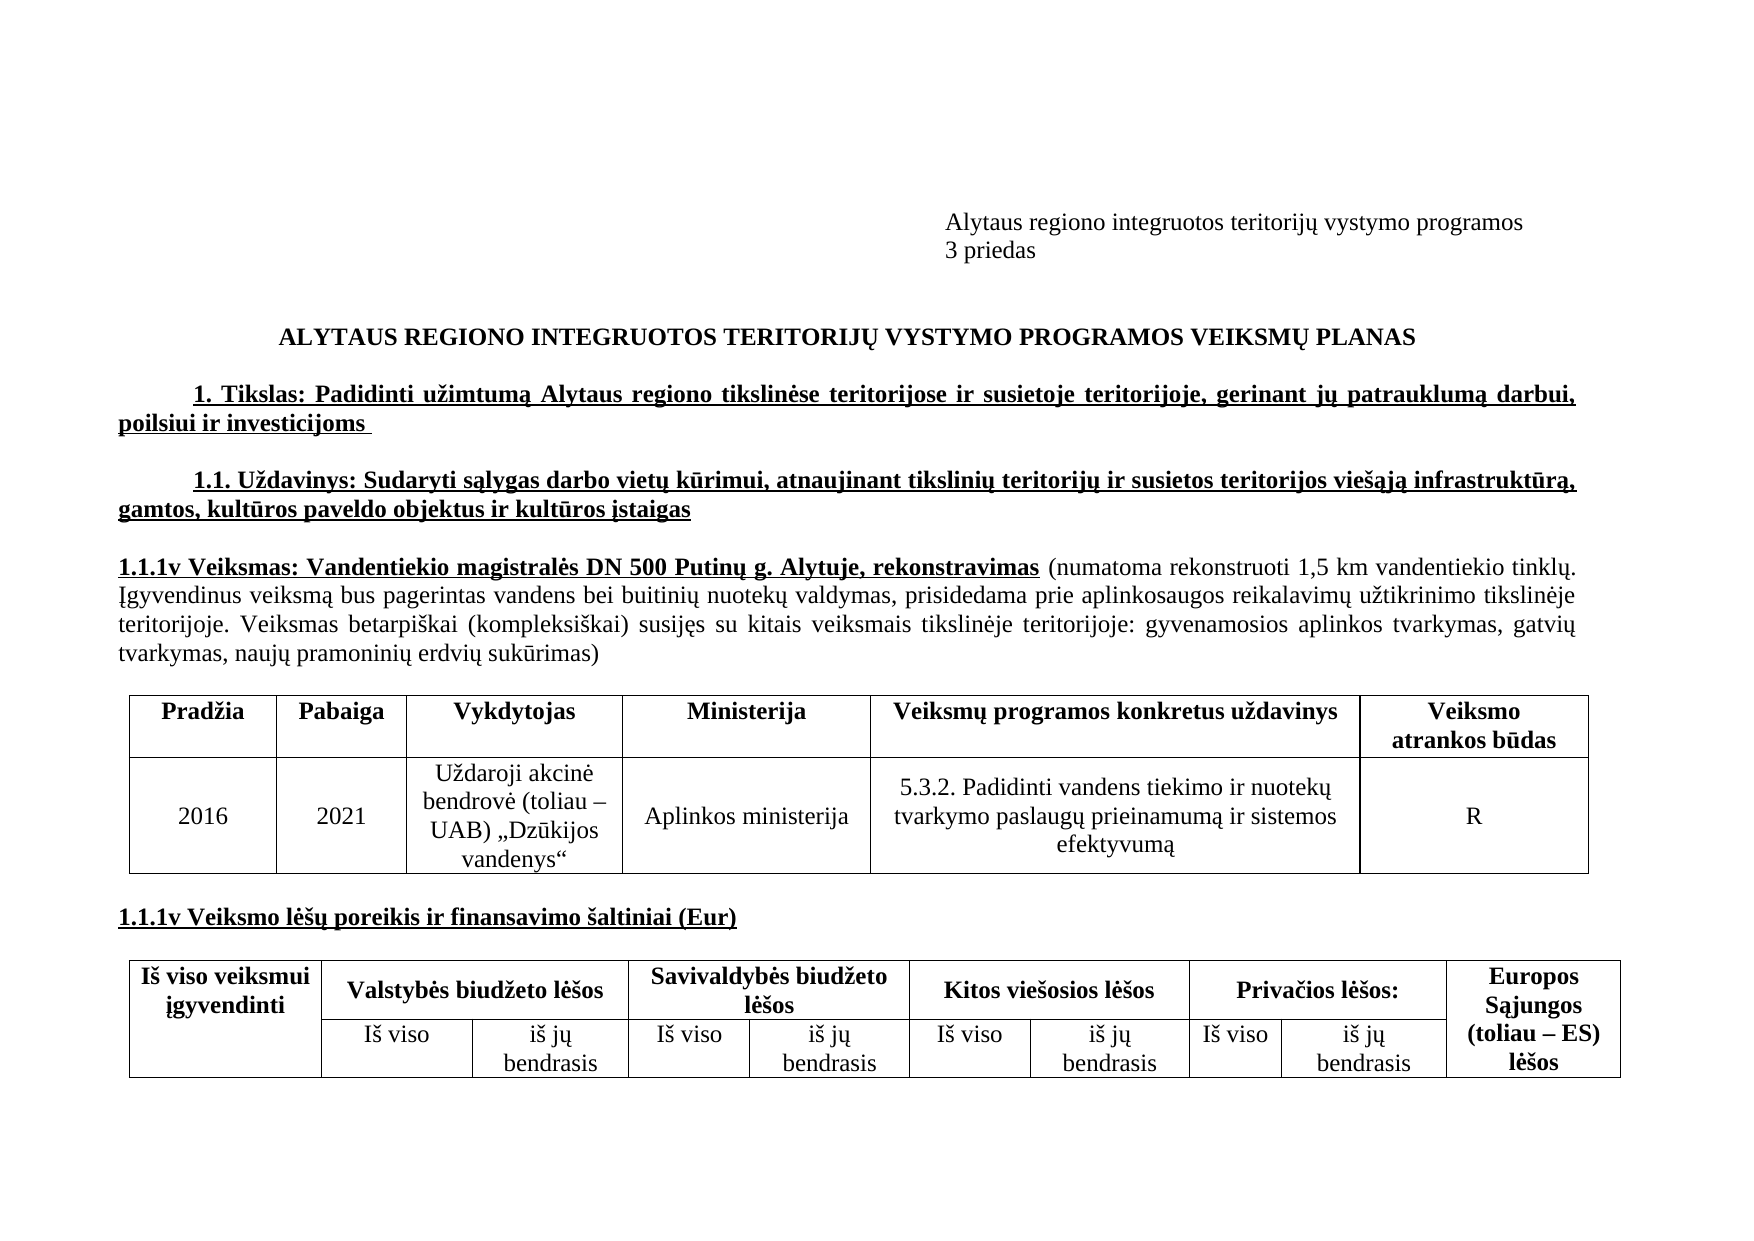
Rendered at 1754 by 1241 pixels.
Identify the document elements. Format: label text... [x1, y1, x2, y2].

table_cell iš jų bendrasis [1031, 1020, 1189, 1077]
table_header Kitos viešosios lėšos [910, 961, 1189, 1018]
table_cell 2021 [277, 758, 406, 873]
table_cell Iš viso [322, 1020, 472, 1077]
table_header Privačios lėšos: [1190, 961, 1446, 1018]
table_cell Iš viso [910, 1020, 1030, 1077]
text 1.1. Uždavinys: Sudaryti sąlygas darbo vietų kūrimui, atnaujinant tikslinių teritorijų ir susietos teritorijos viešąją infrastruktūrą, gamtos, kultūros paveldo objektus ir kultūros įstaigas [118, 465, 1577, 523]
text Alytaus regiono integruotos teritorijų vystymo programos [118, 207, 1577, 235]
text 1. Tikslas: Padidinti užimtumą Alytaus regiono tikslinėse teritorijose ir susietoje teritorijoje, gerinant jų patrauklumą darbui, poilsiui ir investicijoms [118, 379, 1577, 437]
table_cell Iš viso [1190, 1020, 1281, 1077]
text 3 priedas [118, 235, 1577, 264]
table_cell iš jų bendrasis [473, 1020, 628, 1077]
text 1.1.1v Veiksmas: Vandentiekio magistralės DN 500 Putinų g. Alytuje, rekonstravimas (numatoma rekonstruoti 1,5 km vandentiekio tinklų. Įgyvendinus veiksmą bus pagerintas vandens bei buitinių nuotekų valdymas, prisidedama prie aplinkosaugos reikalavimų užtikrinimo tikslinėje teritorijoje. Veiksmas betarpiškai (kompleksiškai) susijęs su kitais veiksmais tikslinėje teritorijoje: gyvenamosios aplinkos tvarkymas, gatvių tvarkymas, naujų pramoninių erdvių sukūrimas) [118, 552, 1577, 667]
table_header Valstybės biudžeto lėšos [322, 961, 628, 1018]
table_cell iš jų bendrasis [1282, 1020, 1446, 1077]
table_header Veiksmų programos konkretus uždavinys [871, 696, 1359, 757]
table_cell 2016 [130, 758, 276, 873]
table_header Veiksmo atrankos būdas [1361, 696, 1588, 757]
table_header Iš viso veiksmui įgyvendinti [130, 961, 321, 1077]
text ALYTAUS REGIONO INTEGRUOTOS TERITORIJŲ VYSTYMO PROGRAMOS VEIKSMŲ PLANAS [118, 322, 1577, 350]
table_cell R [1361, 758, 1588, 873]
table_header Pabaiga [277, 696, 406, 757]
table_header Savivaldybės biudžeto lėšos [629, 961, 909, 1018]
table_cell 5.3.2. Padidinti vandens tiekimo ir nuotekų tvarkymo paslaugų prieinamumą ir sistemos efektyvumą [871, 758, 1359, 873]
table_cell Uždaroji akcinė bendrovė (toliau – UAB) „Dzūkijos vandenys“ [407, 758, 622, 873]
table_header Ministerija [623, 696, 870, 757]
table_header Pradžia [130, 696, 276, 757]
table_cell Aplinkos ministerija [623, 758, 870, 873]
table_header Vykdytojas [407, 696, 622, 757]
table_header Europos Sąjungos (toliau – ES) lėšos [1447, 961, 1620, 1077]
text 1.1.1v Veiksmo lėšų poreikis ir finansavimo šaltiniai (Eur) [118, 902, 1577, 931]
table_cell Iš viso [629, 1020, 749, 1077]
table_cell iš jų bendrasis [750, 1020, 909, 1077]
